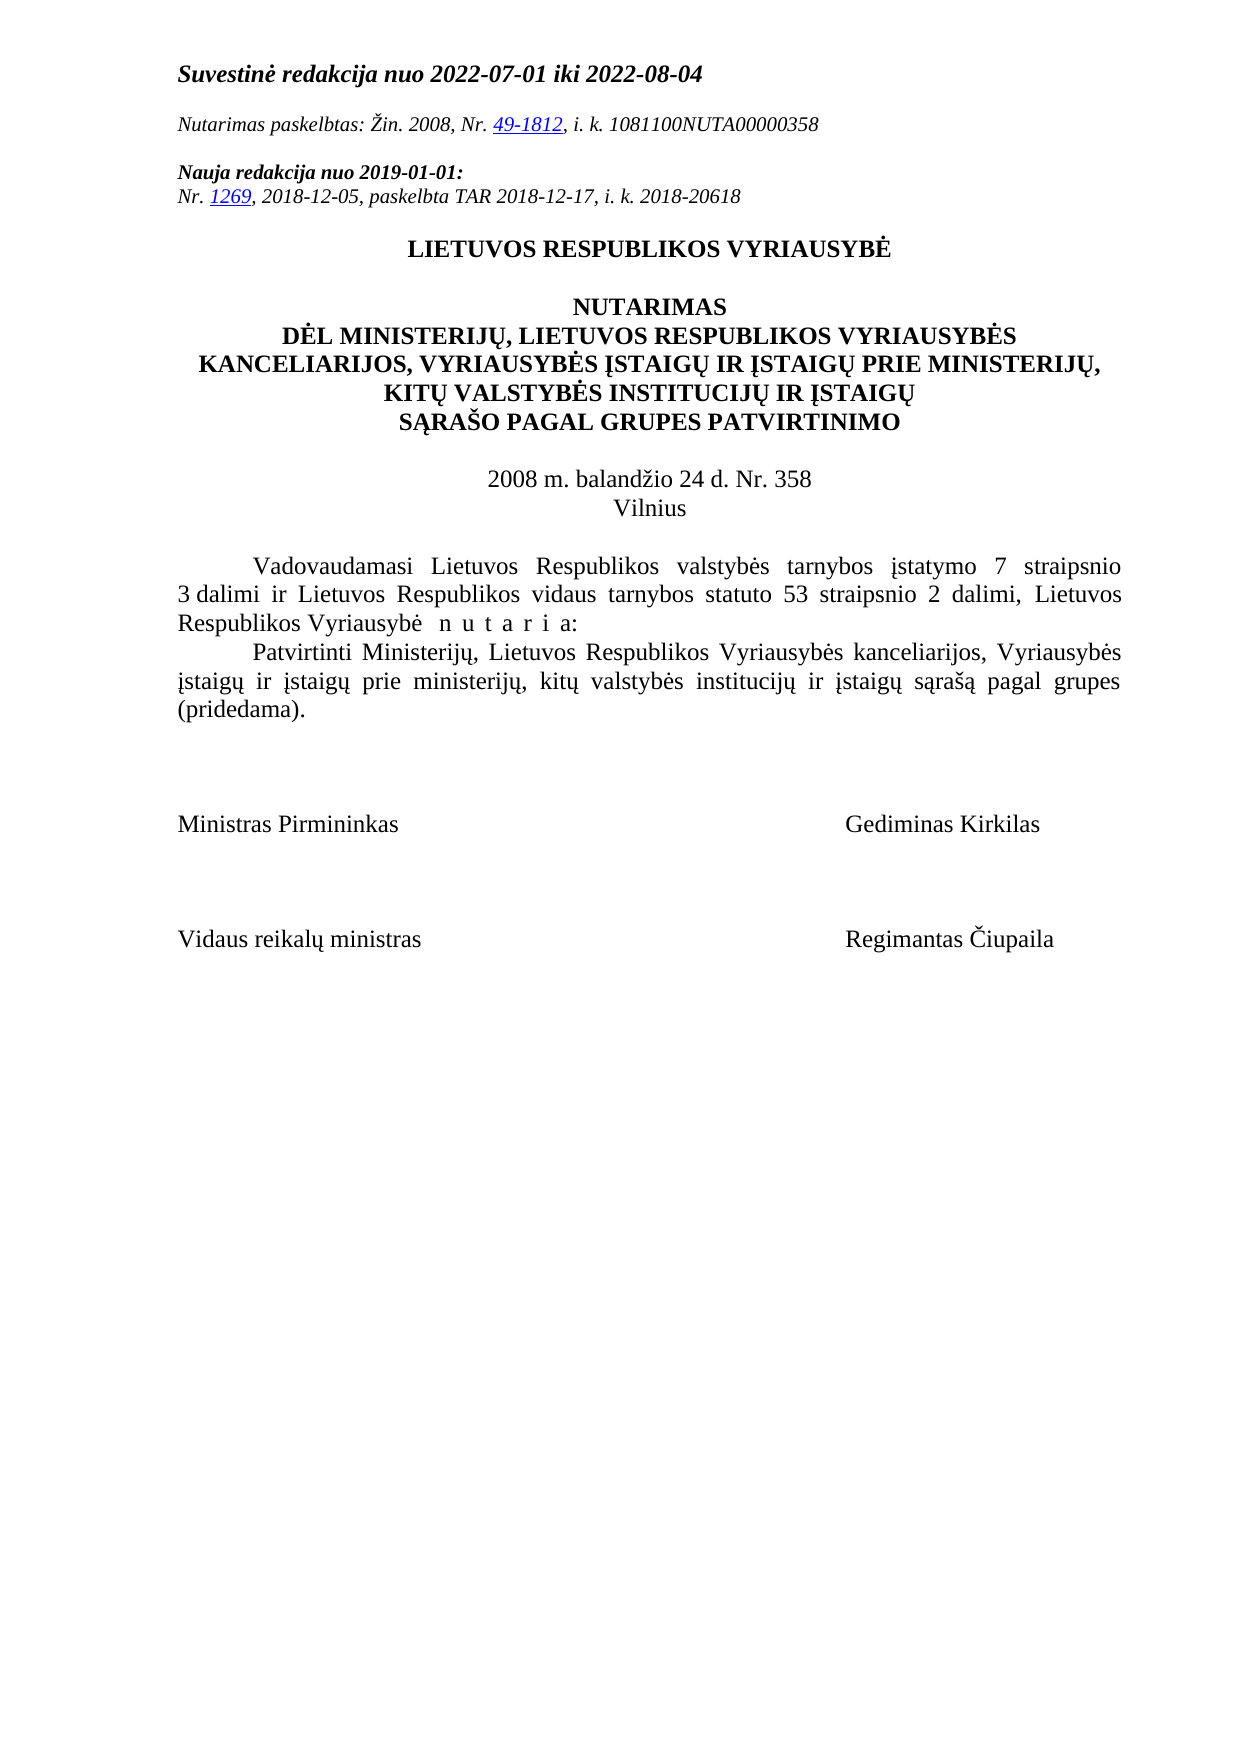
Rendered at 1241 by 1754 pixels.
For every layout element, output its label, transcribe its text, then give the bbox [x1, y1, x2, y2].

text Ministras Pirmininkas Gediminas Kirkilas [177, 809, 1122, 838]
text Suvestinė redakcija nuo 2022-07-01 iki 2022-08-04 [177, 59, 1122, 88]
text Vidaus reikalų ministras Regimantas Čiupaila [177, 924, 1122, 953]
text Patvirtinti Ministerijų, Lietuvos Respublikos Vyriausybės kanceliarijos, Vyriausybės įstaigų ir įstaigų prie ministerijų, kitų valstybės institucijų ir įstaigų sąrašą pagal grupes (pridedama). [177, 637, 1122, 723]
text LIETUVOS RESPUBLIKOS VYRIAUSYBĖ [177, 234, 1122, 263]
text Nr. 1269, 2018-12-05, paskelbta TAR 2018-12-17, i. k. 2018-20618 [177, 184, 1122, 208]
text Nutarimas paskelbtas: Žin. 2008, Nr. 49-1812, i. k. 1081100NUTA00000358 [177, 112, 1122, 136]
text Vadovaudamasi Lietuvos Respublikos valstybės tarnybos įstatymo 7 straipsnio 3 dalimi ir Lietuvos Respublikos vidaus tarnybos statuto 53 straipsnio 2 dalimi, Lietuvos Respublikos Vyriausybė nutaria: [177, 551, 1122, 637]
text NUTARIMAS [177, 292, 1122, 321]
text SĄRAŠO PAGAL GRUPES PATVIRTINIMO [177, 407, 1122, 436]
text 2008 m. balandžio 24 d. Nr. 358 [177, 464, 1122, 493]
text DĖL MINISTERIJŲ, LIETUVOS RESPUBLIKOS VYRIAUSYBĖS KANCELIARIJOS, VYRIAUSYBĖS ĮSTAIGŲ IR ĮSTAIGŲ PRIE MINISTERIJŲ, KITŲ VALSTYBĖS INSTITUCIJŲ IR ĮSTAIGŲ [177, 321, 1122, 407]
text Vilnius [177, 493, 1122, 522]
text Nauja redakcija nuo 2019-01-01: [177, 160, 1122, 184]
